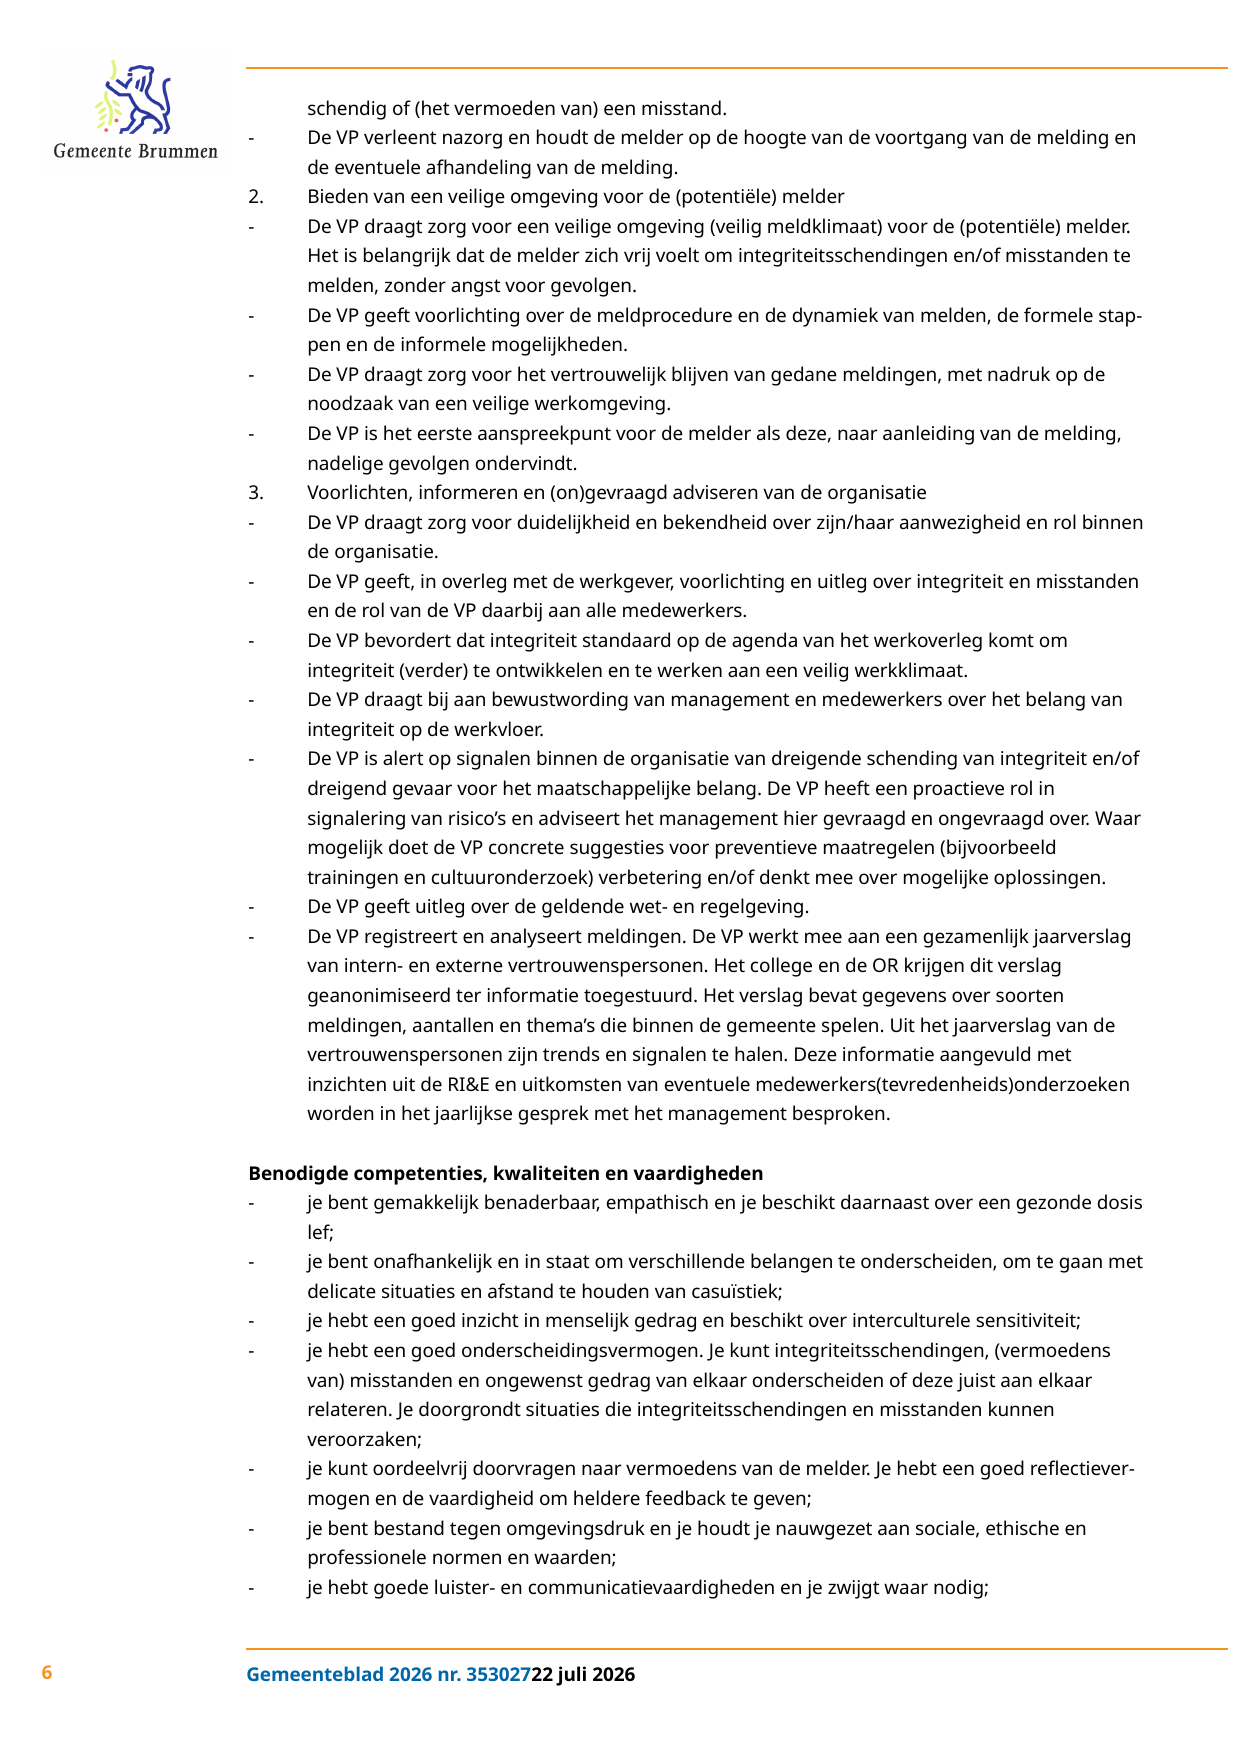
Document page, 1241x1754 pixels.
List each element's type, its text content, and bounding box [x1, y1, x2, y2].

list je bent gemakkelijk benaderbaar, empathisch en je beschikt daarnaast over een gezonde dosis lef; [248, 1189, 1152, 1245]
list je hebt een goed inzicht in menselijk gedrag en beschikt over interculturele sensitiviteit; [248, 1308, 1152, 1333]
picture [41, 47, 231, 172]
list je kunt oordeelvrij doorvragen naar vermoedens van de melder. Je hebt een goed reflectiever-mogen en de vaardigheid om heldere feedback te geven; [248, 1456, 1152, 1511]
list De VP is alert op signalen binnen de organisatie van dreigende schending van integriteit en/of dreigend gevaar voor het maatschappelijke belang. De VP heeft een proactieve rol in signalering van risico’s en adviseert het management hier gevraagd en ongevraagd over. Waar mogelijk doet de VP concrete suggesties voor preventieve maatregelen (bijvoorbeeld trainingen en cultuuronderzoek) verbetering en/of denkt mee over mogelijke oplossingen. [248, 746, 1152, 890]
list De VP registreert en analyseert meldingen. De VP werkt mee aan een gezamenlijk jaarverslag van intern- en externe vertrouwenspersonen. Het college en de OR krijgen dit verslag geanonimiseerd ter informatie toegestuurd. Het verslag bevat gegevens over soorten meldingen, aantallen en thema’s die binnen de gemeente spelen. Uit het jaarverslag van de vertrouwenspersonen zijn trends en signalen te halen. Deze informatie aangevuld met inzichten uit de RI&E en uitkomsten van eventuele medewerkers(tevredenheids)onderzoeken worden in het jaarlijkse gesprek met het management besproken. [248, 923, 1152, 1126]
list De VP draagt zorg voor een veilige omgeving (veilig meldklimaat) voor de (potentiële) melder. Het is belangrijk dat de melder zich vrij voelt om integriteitsschendingen en/of misstanden te melden, zonder angst voor gevolgen. [248, 213, 1152, 298]
list Bieden van een veilige omgeving voor de (potentiële) melder [248, 183, 1152, 209]
list De VP draagt zorg voor het vertrouwelijk blijven van gedane meldingen, met nadruk op de noodzaak van een veilige werkomgeving. [248, 361, 1152, 416]
list De VP geeft voorlichting over de meldprocedure en de dynamiek van melden, de formele stap-pen en de informele mogelijkheden. [248, 302, 1152, 357]
text Benodigde competenties, kwaliteiten en vaardigheden [248, 1160, 1152, 1186]
list Voorlichten, informeren en (on)gevraagd adviseren van de organisatie [248, 479, 1152, 505]
list schendig of (het vermoeden van) een misstand. [248, 95, 1152, 121]
list De VP draagt bij aan bewustwording van management en medewerkers over het belang van integriteit op de werkvloer. [248, 686, 1152, 742]
list je hebt een goed onderscheidingsvermogen. Je kunt integriteitsschendingen, (vermoedens van) misstanden en ongewenst gedrag van elkaar onderscheiden of deze juist aan elkaar relateren. Je doorgrondt situaties die integriteitsschendingen en misstanden kunnen veroorzaken; [248, 1337, 1152, 1452]
list je hebt goede luister- en communicatievaardigheden en je zwijgt waar nodig; [248, 1574, 1152, 1600]
list De VP geeft, in overleg met de werkgever, voorlichting en uitleg over integriteit en misstanden en de rol van de VP daarbij aan alle medewerkers. [248, 568, 1152, 623]
list De VP draagt zorg voor duidelijkheid en bekendheid over zijn/haar aanwezigheid en rol binnen de organisatie. [248, 509, 1152, 564]
list De VP bevordert dat integriteit standaard op de agenda van het werkoverleg komt om integriteit (verder) te ontwikkelen en te werken aan een veilig werkklimaat. [248, 627, 1152, 683]
list je bent bestand tegen omgevingsdruk en je houdt je nauwgezet aan sociale, ethische en professionele normen en waarden; [248, 1515, 1152, 1570]
list je bent onafhankelijk en in staat om verschillende belangen te onderscheiden, om te gaan met delicate situaties en afstand te houden van casuïstiek; [248, 1248, 1152, 1304]
list De VP verleent nazorg en houdt de melder op de hoogte van de voortgang van de melding en de eventuele afhandeling van de melding. [248, 124, 1152, 180]
list De VP geeft uitleg over de geldende wet- en regelgeving. [248, 893, 1152, 919]
list De VP is het eerste aanspreekpunt voor de melder als deze, naar aanleiding van de melding, nadelige gevolgen ondervindt. [248, 420, 1152, 476]
